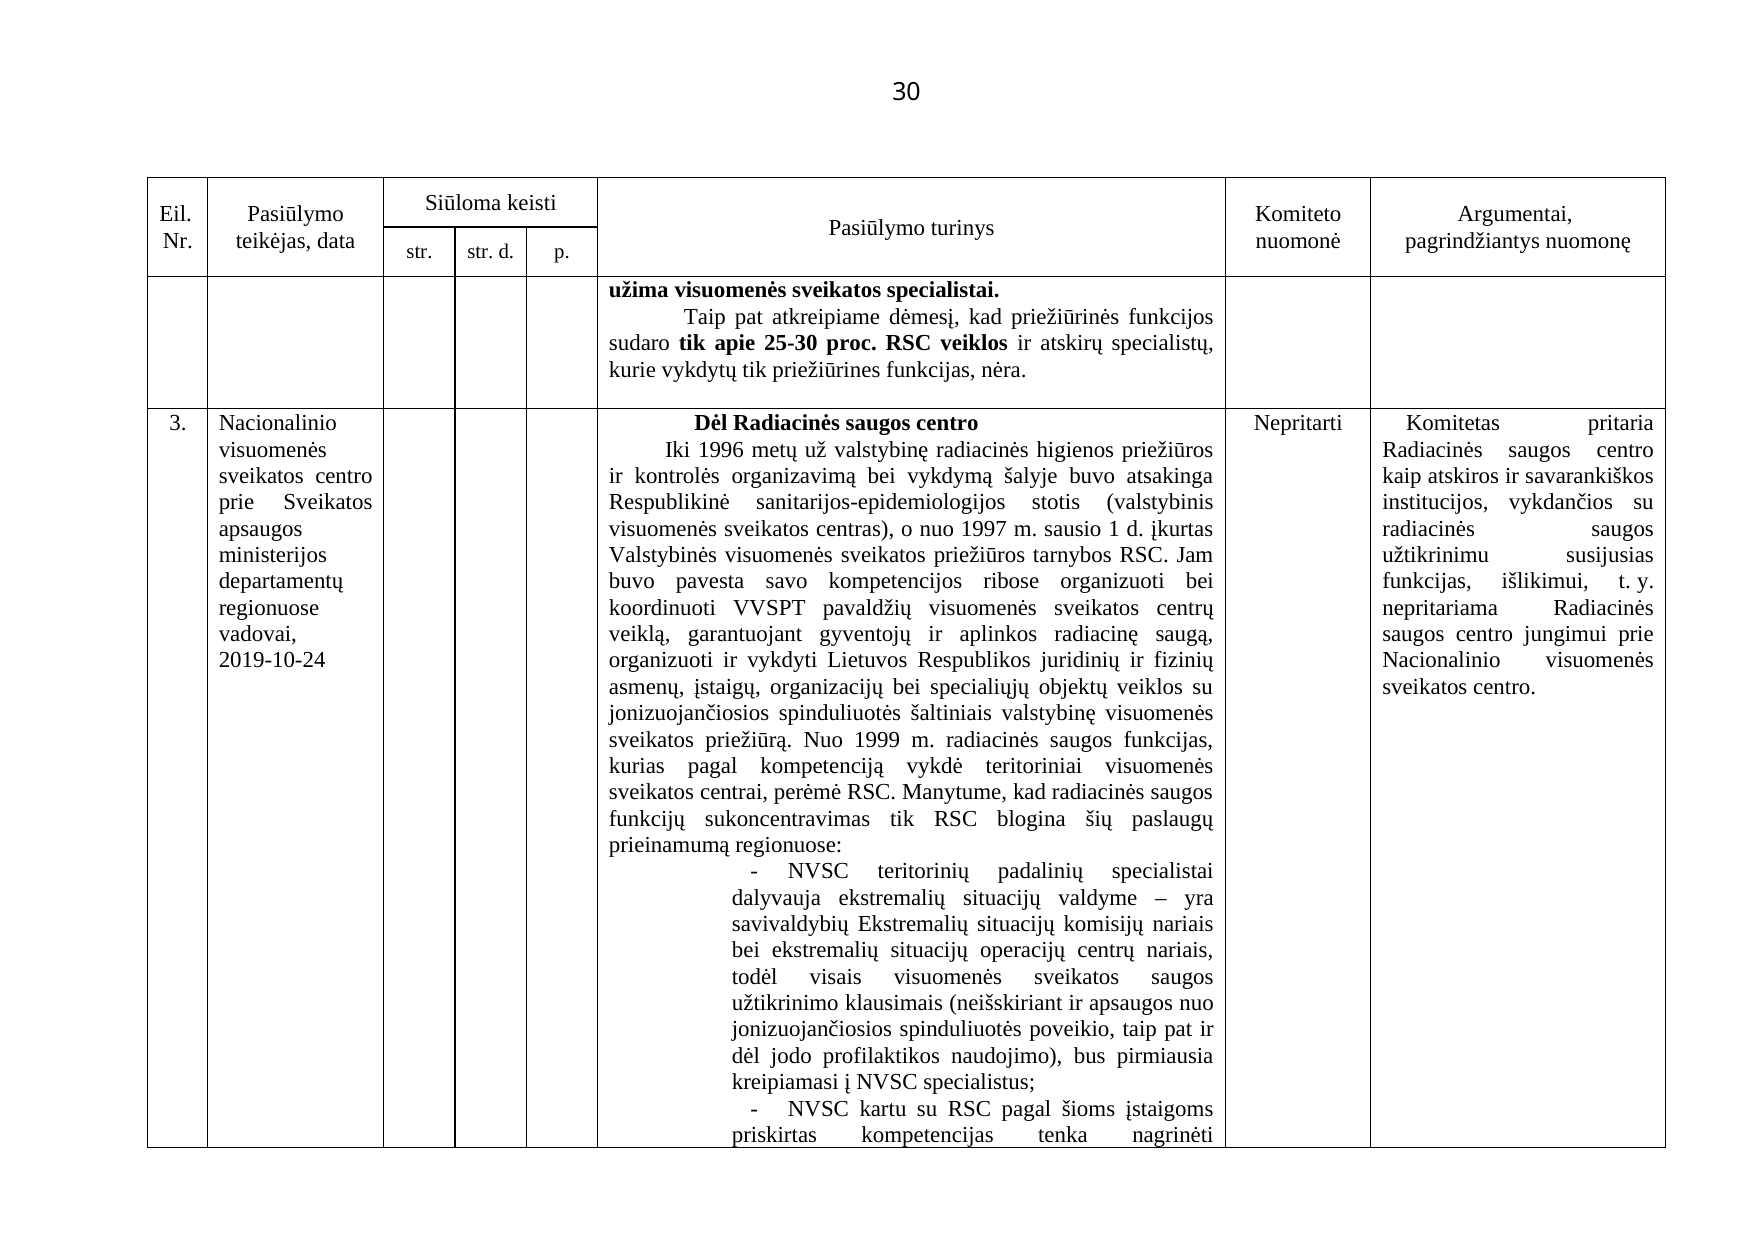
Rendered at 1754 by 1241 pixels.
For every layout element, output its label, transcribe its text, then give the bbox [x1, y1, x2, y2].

table_cell [384, 277, 454, 408]
table_header Siūloma keisti [384, 178, 597, 226]
table_header Eil. Nr. [148, 178, 207, 276]
table_header Argumentai, pagrindžiantys nuomonę [1371, 178, 1665, 276]
table_cell Dėl Radiacinės saugos centro Iki 1996 metų už valstybinę radiacinės higienos priežiūros ir kontrolės organizavimą bei vykdymą šalyje buvo atsakinga Respublikinė sanitarijos-epidemiologijos stotis (valstybinis visuomenės sveikatos centras), o nuo 1997 m. sausio 1 d. įkurtas Valstybinės visuomenės sveikatos priežiūros tarnybos RSC. Jam buvo pavesta savo kompetencijos ribose organizuoti bei koordinuoti VVSPT pavaldžių visuomenės sveikatos centrų veiklą, garantuojant gyventojų ir aplinkos radiacinę saugą, organizuoti ir vykdyti Lietuvos Respublikos juridinių ir fizinių asmenų, įstaigų, organizacijų bei specialiųjų objektų veiklos su jonizuojančiosios spinduliuotės šaltiniais valstybinę visuomenės sveikatos priežiūrą. Nuo 1999 m. radiacinės saugos funkcijas, kurias pagal kompetenciją vykdė teritoriniai visuomenės sveikatos centrai, perėmė RSC. Manytume, kad radiacinės saugos funkcijų sukoncentravimas tik RSC blogina šių paslaugų prieinamumą regionuose: NVSC teritorinių padalinių specialistai dalyvauja ekstremalių situacijų valdyme – yra savivaldybių Ekstremalių situacijų komisijų nariais bei ekstremalių situacijų operacijų centrų nariais, todėl visais visuomenės sveikatos saugos užtikrinimo klausimais (neišskiriant ir apsaugos nuo jonizuojančiosios spinduliuotės poveikio, taip pat ir dėl jodo profilaktikos naudojimo), bus pirmiausia kreipiamasi į NVSC specialistus; NVSC kartu su RSC pagal šioms įstaigoms priskirtas kompetencijas tenka nagrinėti [598, 409, 1225, 1147]
table_cell [456, 277, 526, 408]
table_cell [148, 277, 207, 408]
table_cell p. [527, 228, 597, 276]
table_cell užima visuomenės sveikatos specialistai. Taip pat atkreipiame dėmesį, kad priežiūrinės funkcijos sudaro tik apie 25-30 proc. RSC veiklos ir atskirų specialistų, kurie vykdytų tik priežiūrines funkcijas, nėra. [598, 277, 1225, 408]
table_cell str. d. [456, 228, 526, 276]
table_cell [1226, 277, 1370, 408]
table_cell str. [384, 228, 454, 276]
table_header Pasiūlymo teikėjas, data [208, 178, 383, 276]
table_cell 3. [148, 409, 207, 1147]
table_header Komiteto nuomonė [1226, 178, 1370, 276]
table_cell [456, 409, 526, 1147]
table_header Pasiūlymo turinys [598, 178, 1225, 276]
table_cell [208, 277, 383, 408]
table_cell [527, 277, 597, 408]
table_cell [1371, 277, 1665, 408]
table_cell [384, 409, 454, 1147]
table_cell Nepritarti [1226, 409, 1370, 1147]
table_cell [527, 409, 597, 1147]
table_cell Komitetas pritaria Radiacinės saugos centro kaip atskiros ir savarankiškos institucijos, vykdančios su radiacinės saugos užtikrinimu susijusias funkcijas, išlikimui, t. y. nepritariama Radiacinės saugos centro jungimui prie Nacionalinio visuomenės sveikatos centro. [1371, 409, 1665, 1147]
table_cell Nacionalinio visuomenės sveikatos centro prie Sveikatos apsaugos ministerijos departamentų regionuose vadovai, 2019-10-24 [208, 409, 383, 1147]
